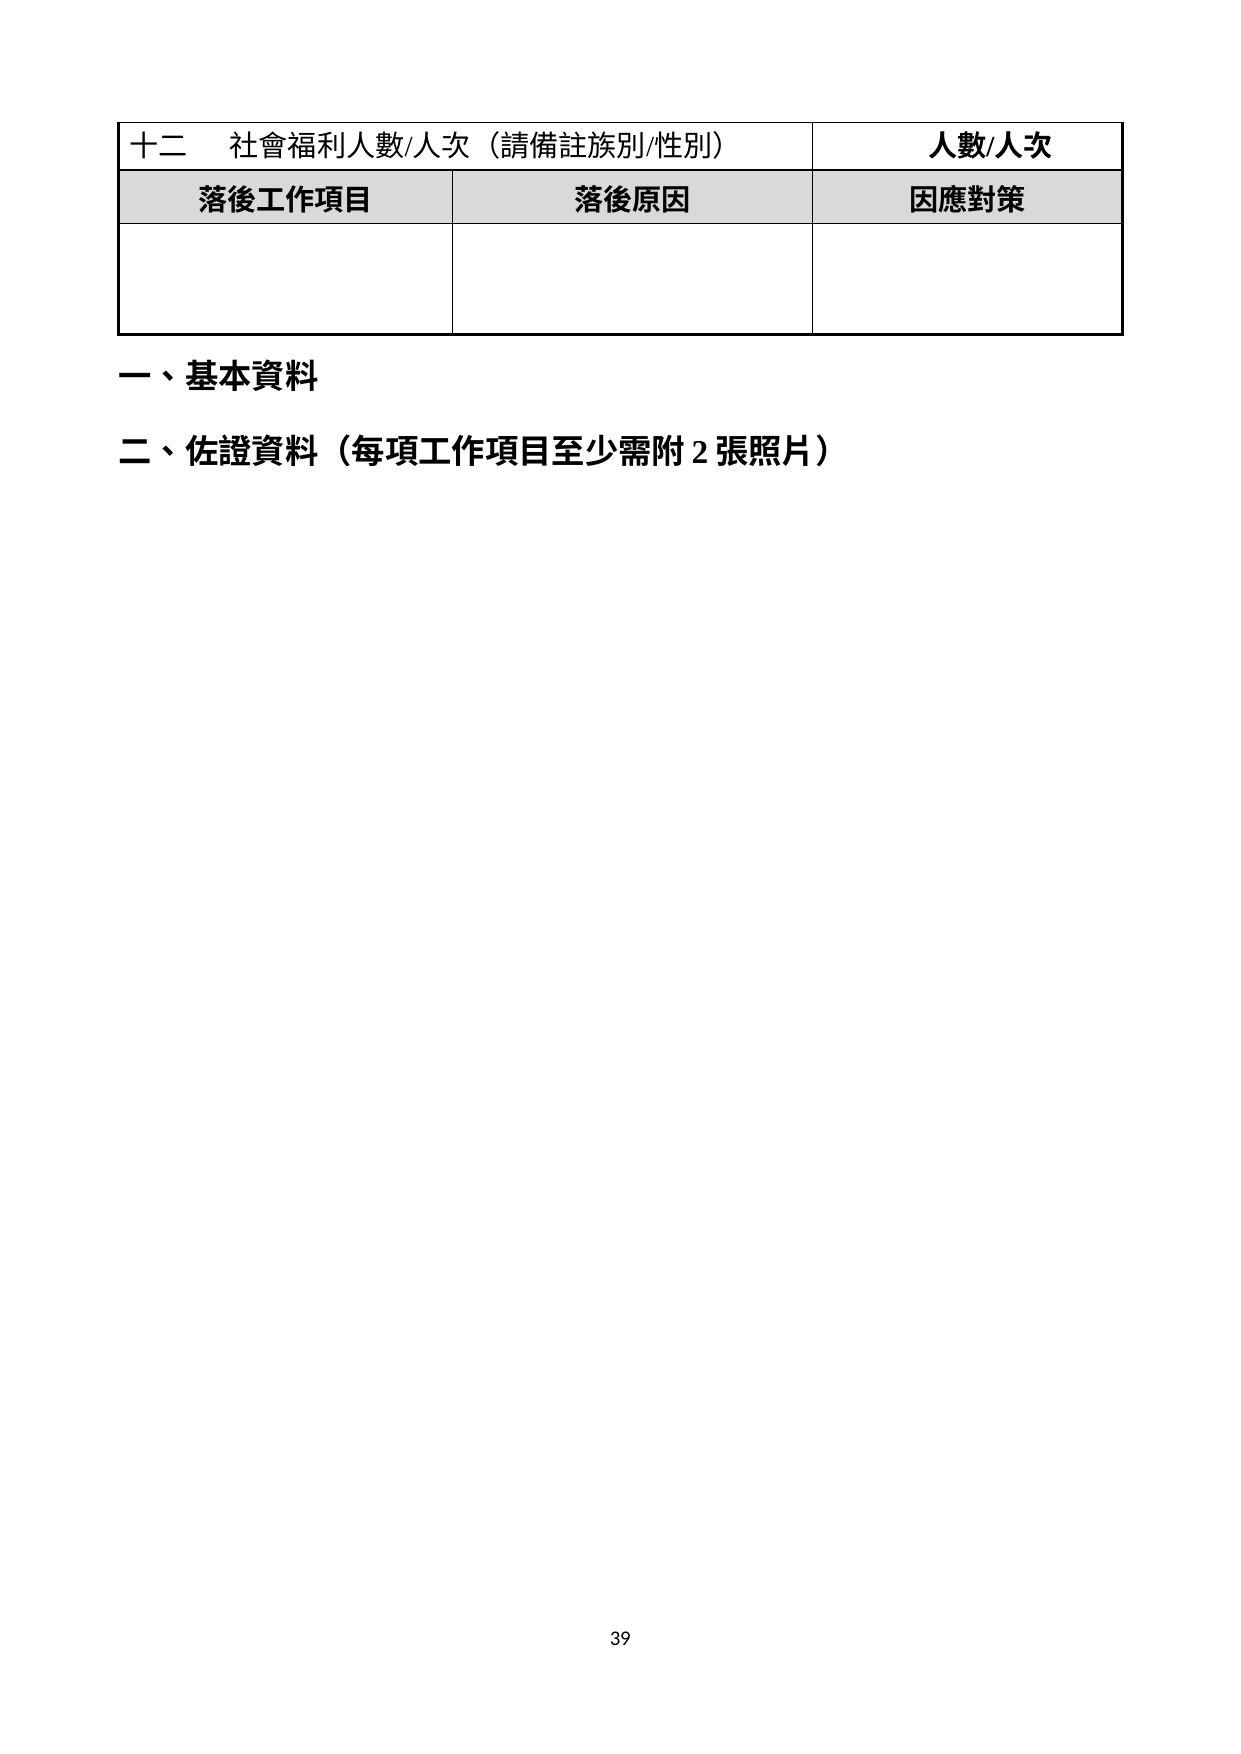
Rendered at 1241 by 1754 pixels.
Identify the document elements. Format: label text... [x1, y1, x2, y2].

table_cell 落後原因 [453, 171, 812, 223]
table_cell [453, 224, 812, 333]
table_cell [120, 224, 452, 333]
table_cell 人數/人次 [813, 123, 1121, 169]
text 一、基本資料 [118, 336, 1122, 411]
table_cell 社會福利人數/人次（請備註族別/性別） [120, 123, 812, 169]
table_cell [813, 224, 1121, 333]
table_cell 落後工作項目 [120, 171, 452, 223]
text 二、佐證資料（每項工作項目至少需附2張照片） [118, 411, 1122, 486]
table_cell 因應對策 [813, 171, 1121, 223]
